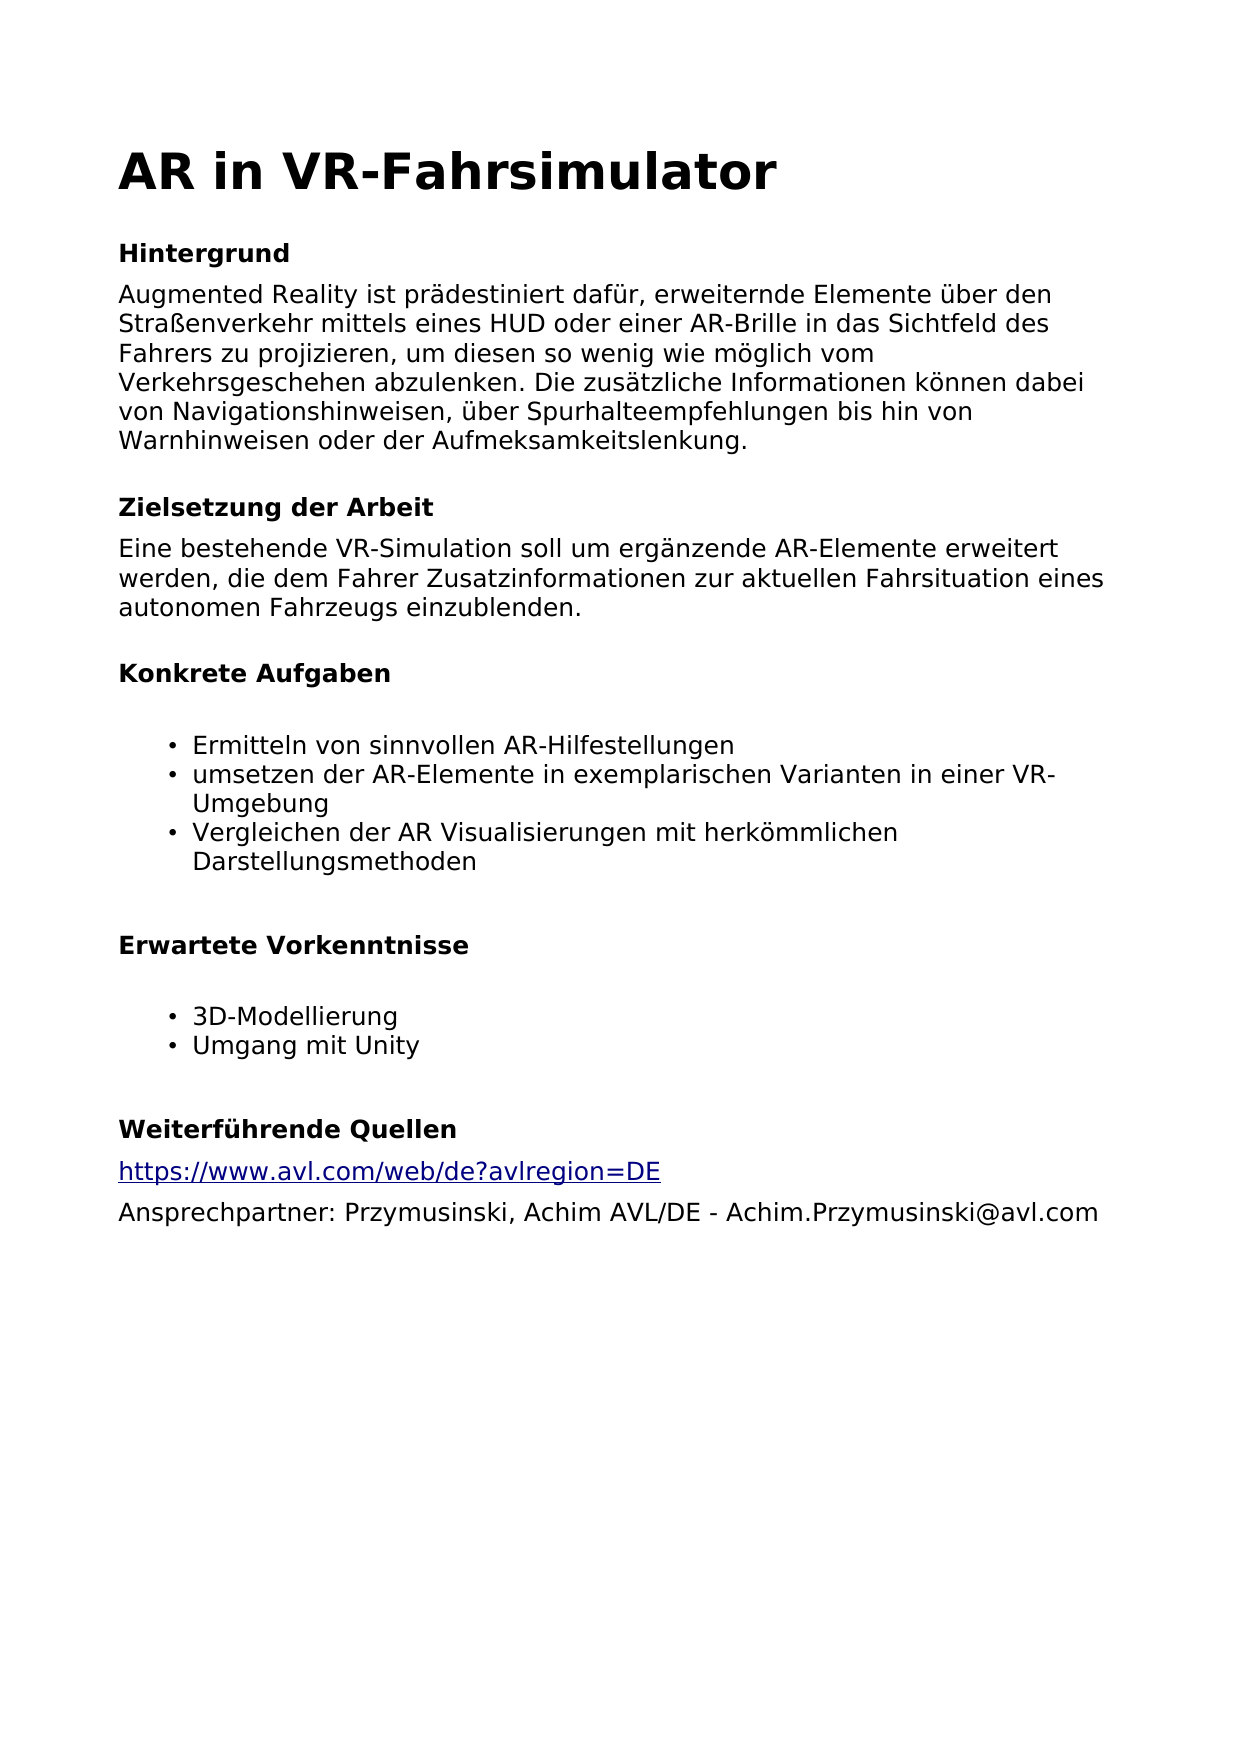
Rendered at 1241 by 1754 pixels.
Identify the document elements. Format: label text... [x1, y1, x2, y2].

subtitle AR in VR-Fahrsimulator [118, 143, 1122, 201]
list 3D-Modellierung [177, 1002, 1122, 1031]
list umsetzen der AR-Elemente in exemplarischen Varianten in einer VR-Umgebung [177, 760, 1122, 818]
subtitle Zielsetzung der Arbeit [118, 493, 1122, 522]
subtitle Weiterführende Quellen [118, 1115, 1122, 1144]
text https://www.avl.com/web/de?avlregion=DE [118, 1157, 1122, 1186]
list Vergleichen der AR Visualisierungen mit herkömmlichen Darstellungsmethoden [177, 818, 1122, 877]
subtitle Hintergrund [118, 239, 1122, 268]
subtitle Erwartete Vorkenntnisse [118, 931, 1122, 960]
list Umgang mit Unity [177, 1031, 1122, 1061]
text Eine bestehende VR-Simulation soll um ergänzende AR-Elemente erweitert werden, die dem Fahrer Zusatzinformationen zur aktuellen Fahrsituation eines autonomen Fahrzeugs einzublenden. [118, 535, 1122, 622]
text Ansprechpartner: Przymusinski, Achim AVL/DE - Achim.Przymusinski@avl.com [118, 1198, 1122, 1228]
list Ermitteln von sinnvollen AR-Hilfestellungen [177, 731, 1122, 760]
text Augmented Reality ist prädestiniert dafür, erweiternde Elemente über den Straßenverkehr mittels eines HUD oder einer AR-Brille in das Sichtfeld des Fahrers zu projizieren, um diesen so wenig wie möglich vom Verkehrsgeschehen abzulenken. Die zusätzliche Informationen können dabei von Navigationshinweisen, über Spurhalteempfehlungen bis hin von Warnhinweisen oder der Aufmeksamkeitslenkung. [118, 281, 1122, 456]
subtitle Konkrete Aufgaben [118, 660, 1122, 689]
